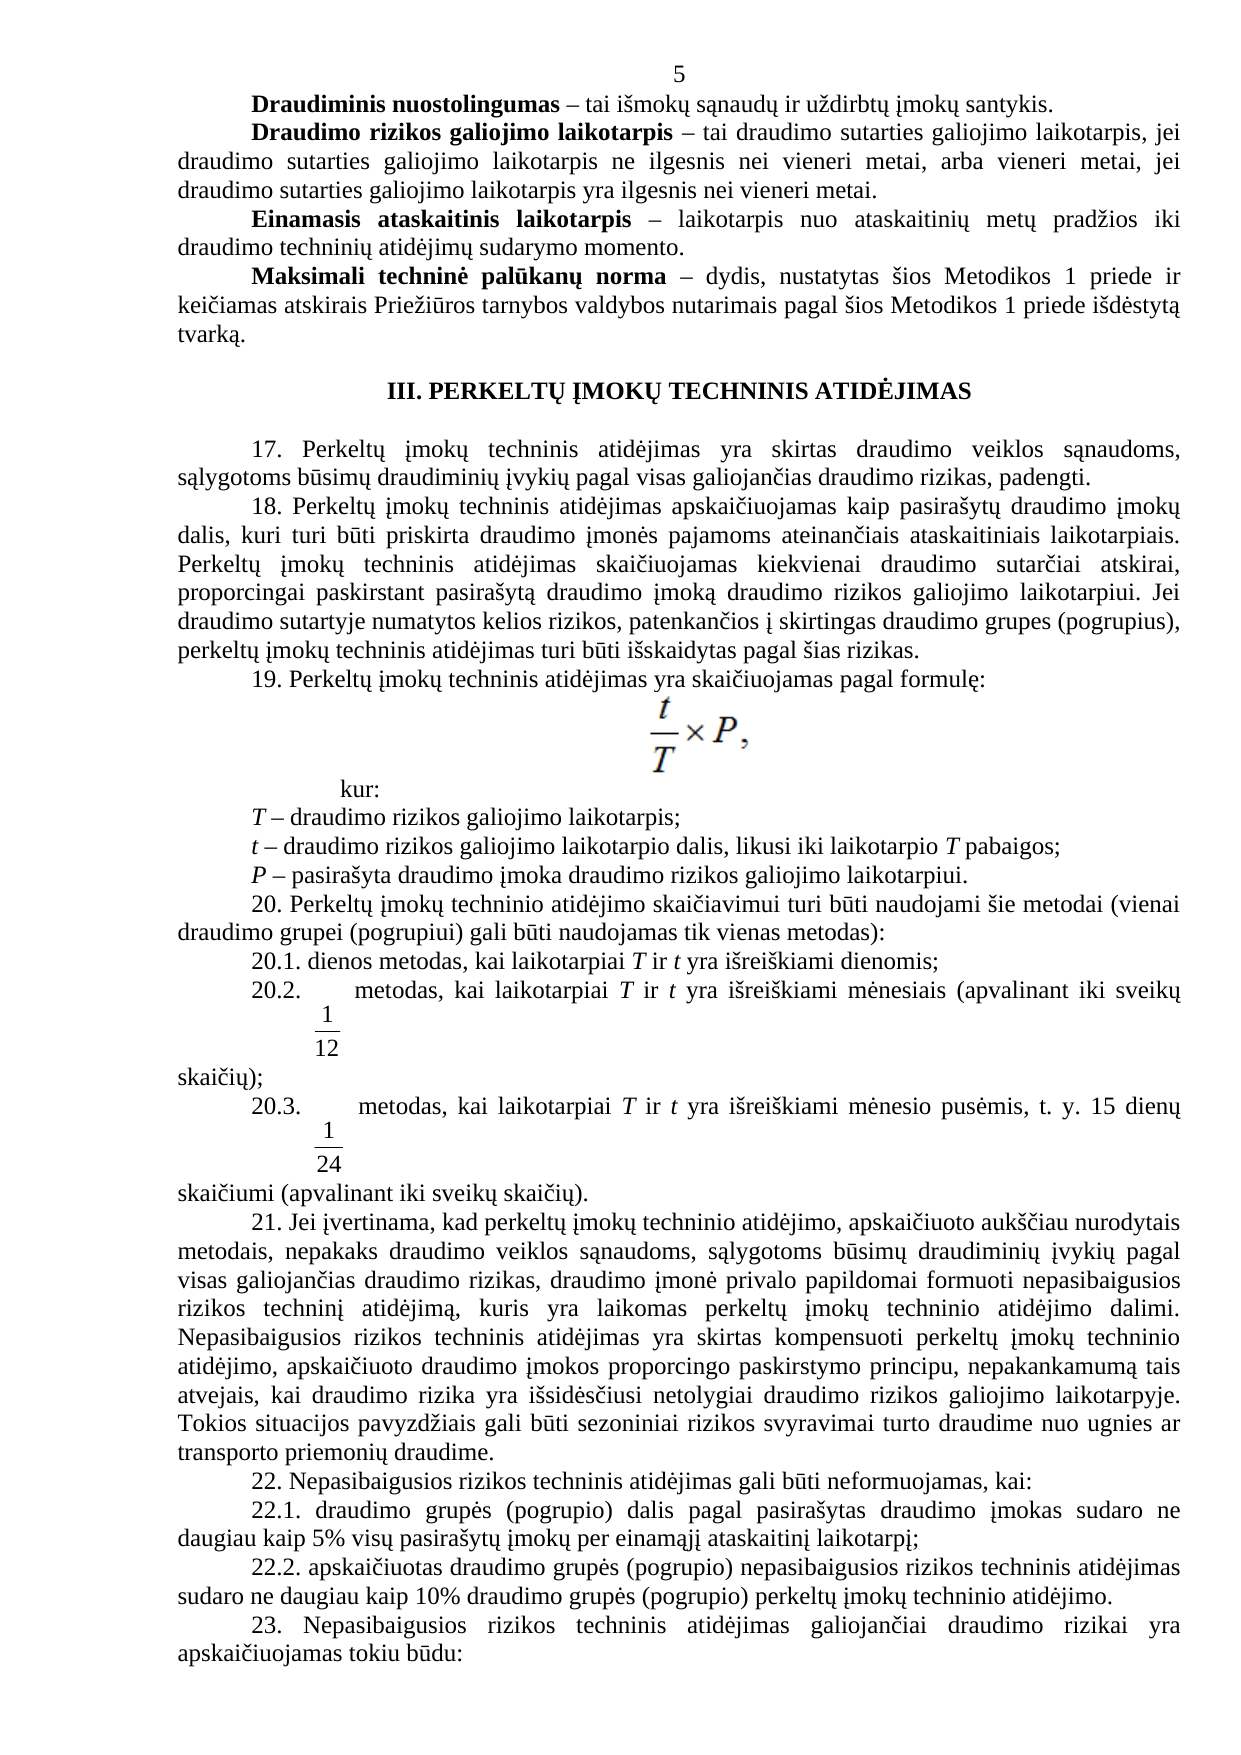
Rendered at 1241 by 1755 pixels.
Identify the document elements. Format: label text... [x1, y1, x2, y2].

text Draudiminis nuostolingumas – tai išmokų sąnaudų ir uždirbtų įmokų santykis. [177, 89, 1181, 117]
text kur: [266, 774, 1181, 802]
text Maksimali techninė palūkanų norma – dydis, nustatytas šios Metodikos 1 priede ir keičiamas atskirais Priežiūros tarnybos valdybos nutarimais pagal šios Metodikos 1 priede išdėstytą tvarką. [177, 261, 1181, 347]
text 22.1. draudimo grupės (pogrupio) dalis pagal pasirašytas draudimo įmokas sudaro ne daugiau kaip 5% visų pasirašytų įmokų per einamąjį ataskaitinį laikotarpį; [177, 1495, 1181, 1552]
text 20. Perkeltų įmokų techninio atidėjimo skaičiavimui turi būti naudojami šie metodai (vienai draudimo grupei (pogrupiui) gali būti naudojamas tik vienas metodas): [177, 889, 1181, 946]
text 19. Perkeltų įmokų techninis atidėjimas yra skaičiuojamas pagal formulę: [177, 664, 1181, 692]
text 23. Nepasibaigusios rizikos techninis atidėjimas galiojančiai draudimo rizikai yra apskaičiuojamas tokiu būdu: [177, 1610, 1181, 1667]
text 17. Perkeltų įmokų techninis atidėjimas yra skirtas draudimo veiklos sąnaudoms, sąlygotoms būsimų draudiminių įvykių pagal visas galiojančias draudimo rizikas, padengti. [177, 434, 1181, 491]
text Draudimo rizikos galiojimo laikotarpis – tai draudimo sutarties galiojimo laikotarpis, jei draudimo sutarties galiojimo laikotarpis ne ilgesnis nei vieneri metai, arba vieneri metai, jei draudimo sutarties galiojimo laikotarpis yra ilgesnis nei vieneri metai. [177, 117, 1181, 204]
text 20.2. metodas, kai laikotarpiai T ir t yra išreiškiami mėnesiais (apvalinant iki sveikų skaičių); [177, 975, 1181, 1091]
text 22. Nepasibaigusios rizikos techninis atidėjimas gali būti neformuojamas, kai: [177, 1466, 1181, 1495]
text 20.1. dienos metodas, kai laikotarpiai T ir t yra išreiškiami dienomis; [177, 946, 1181, 975]
text P – pasirašyta draudimo įmoka draudimo rizikos galiojimo laikotarpiui. [177, 860, 1181, 889]
text T – draudimo rizikos galiojimo laikotarpis; [177, 802, 1181, 831]
text 21. Jei įvertinama, kad perkeltų įmokų techninio atidėjimo, apskaičiuoto aukščiau nurodytais metodais, nepakaks draudimo veiklos sąnaudoms, sąlygotoms būsimų draudiminių įvykių pagal visas galiojančias draudimo rizikas, draudimo įmonė privalo papildomai formuoti nepasibaigusios rizikos techninį atidėjimą, kuris yra laikomas perkeltų įmokų techninio atidėjimo dalimi. Nepasibaigusios rizikos techninis atidėjimas yra skirtas kompensuoti perkeltų įmokų techninio atidėjimo, apskaičiuoto draudimo įmokos proporcingo paskirstymo principu, nepakankamumą tais atvejais, kai draudimo rizika yra išsidėsčiusi netolygiai draudimo rizikos galiojimo laikotarpyje. Tokios situacijos pavyzdžiais gali būti sezoniniai rizikos svyravimai turto draudime nuo ugnies ar transporto priemonių draudime. [177, 1207, 1181, 1466]
text t – draudimo rizikos galiojimo laikotarpio dalis, likusi iki laikotarpio T pabaigos; [177, 831, 1181, 860]
text 20.3. metodas, kai laikotarpiai T ir t yra išreiškiami mėnesio pusėmis, t. y. 15 dienų skaičiumi (apvalinant iki sveikų skaičių). [177, 1091, 1181, 1207]
text Einamasis ataskaitinis laikotarpis – laikotarpis nuo ataskaitinių metų pradžios iki draudimo techninių atidėjimų sudarymo momento. [177, 204, 1181, 261]
text 18. Perkeltų įmokų techninis atidėjimas apskaičiuojamas kaip pasirašytų draudimo įmokų dalis, kuri turi būti priskirta draudimo įmonės pajamoms ateinančiais ataskaitiniais laikotarpiais. Perkeltų įmokų techninis atidėjimas skaičiuojamas kiekvienai draudimo sutarčiai atskirai, proporcingai paskirstant pasirašytą draudimo įmoką draudimo rizikos galiojimo laikotarpiui. Jei draudimo sutartyje numatytos kelios rizikos, patenkančios į skirtingas draudimo grupes (pogrupius), perkeltų įmokų techninis atidėjimas turi būti išskaidytas pagal šias rizikas. [177, 491, 1181, 664]
text 22.2. apskaičiuotas draudimo grupės (pogrupio) nepasibaigusios rizikos techninis atidėjimas sudaro ne daugiau kaip 10% draudimo grupės (pogrupio) perkeltų įmokų techninio atidėjimo. [177, 1552, 1181, 1610]
text III. PERKELTŲ ĮMOKŲ TECHNINIS ATIDĖJIMAS [177, 376, 1181, 405]
